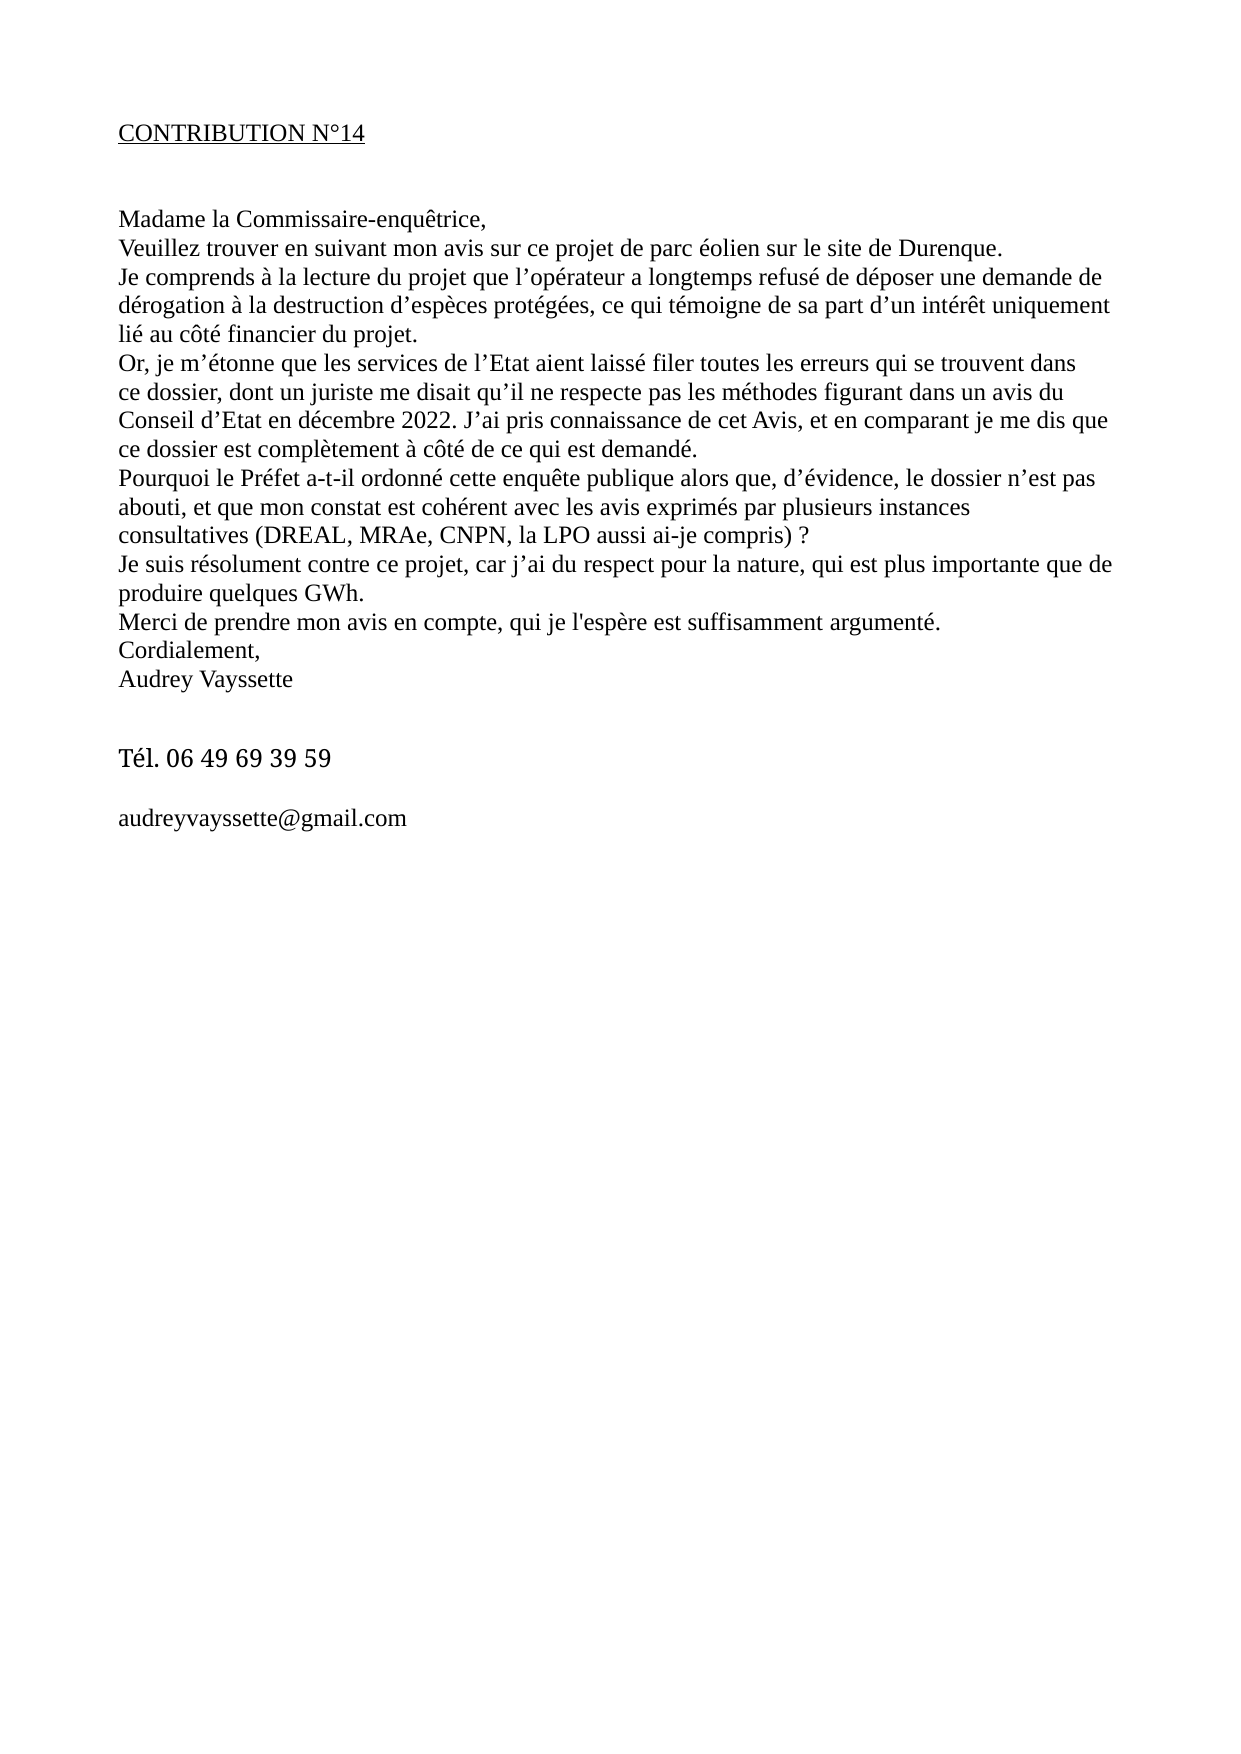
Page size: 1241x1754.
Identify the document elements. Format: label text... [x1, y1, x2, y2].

text Or, je m’étonne que les services de l’Etat aient laissé filer toutes les erreurs qui se trouvent dans ce dossier, dont un juriste me disait qu’il ne respecte pas les méthodes figurant dans un avis du Conseil d’Etat en décembre 2022. J’ai pris connaissance de cet Avis, et en comparant je me dis que ce dossier est complètement à côté de ce qui est demandé. [118, 348, 1122, 463]
text Je comprends à la lecture du projet que l’opérateur a longtemps refusé de déposer une demande de dérogation à la destruction d’espèces protégées, ce qui témoigne de sa part d’un intérêt uniquement lié au côté financier du projet. [118, 262, 1122, 348]
text audreyvayssette@gmail.com [118, 803, 1122, 832]
text Madame la Commissaire-enquêtrice, [118, 204, 1122, 233]
text Je suis résolument contre ce projet, car j’ai du respect pour la nature, qui est plus importante que de produire quelques GWh. [118, 549, 1122, 607]
text Pourquoi le Préfet a-t-il ordonné cette enquête publique alors que, d’évidence, le dossier n’est pas abouti, et que mon constat est cohérent avec les avis exprimés par plusieurs instances consultatives (DREAL, MRAe, CNPN, la LPO aussi ai-je compris) ? [118, 463, 1122, 549]
text Tél. 06 49 69 39 59 [118, 741, 1122, 775]
text Audrey Vayssette [118, 664, 1122, 693]
text Merci de prendre mon avis en compte, qui je l'espère est suffisamment argumenté. [118, 607, 1122, 636]
text Veuillez trouver en suivant mon avis sur ce projet de parc éolien sur le site de Durenque. [118, 233, 1122, 262]
text CONTRIBUTION N°14 [118, 118, 1122, 147]
text Cordialement, [118, 636, 1122, 664]
